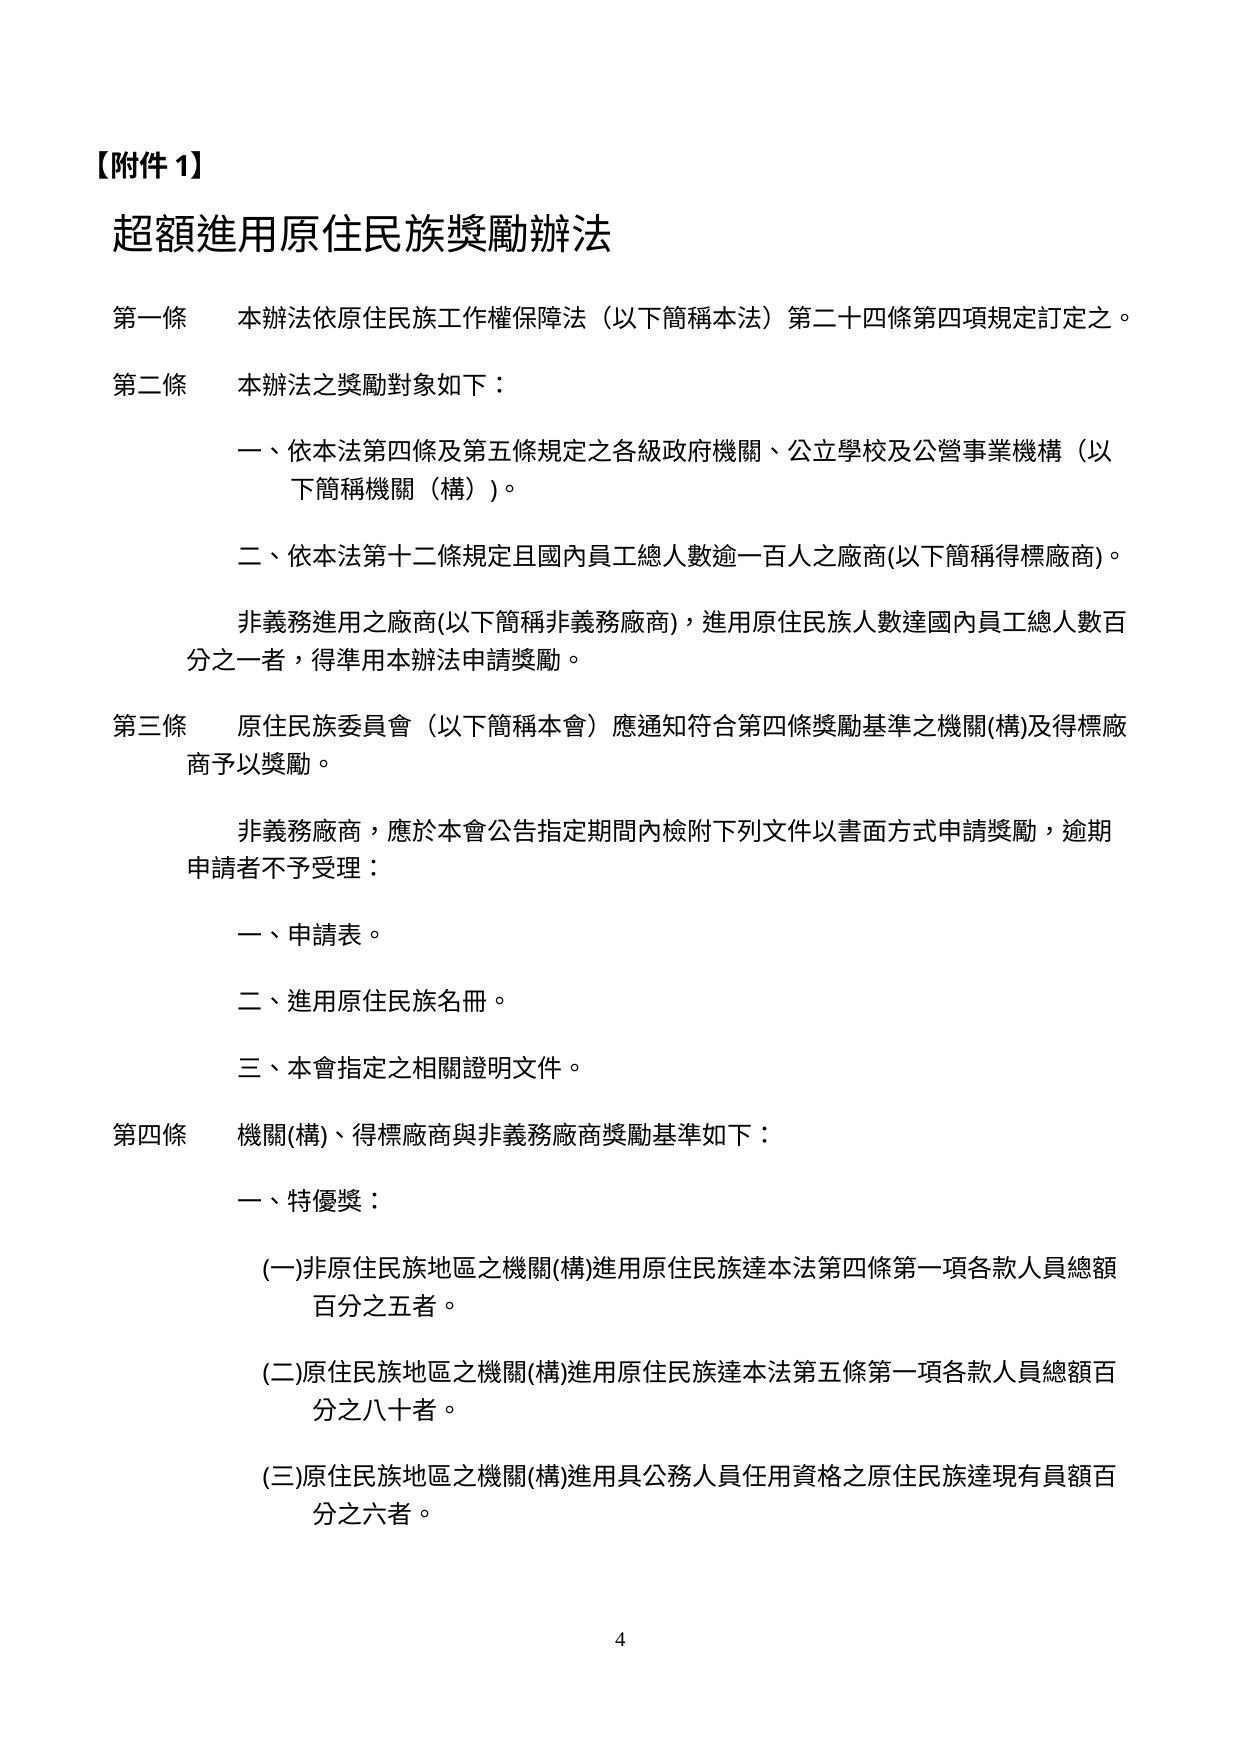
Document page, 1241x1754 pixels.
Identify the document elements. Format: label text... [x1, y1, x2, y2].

text 二、進用原住民族名冊。 [112, 981, 1128, 1019]
text 第二條 本辦法之獎勵對象如下： [112, 364, 1128, 402]
text (一)非原住民族地區之機關(構)進用原住民族達本法第四條第一項各款人員總額百分之五者。 [262, 1248, 1128, 1323]
text 一、依本法第四條及第五條規定之各級政府機關、公立學校及公營事業機構（以下簡稱機關（構）)。 [112, 431, 1128, 506]
text 一、特優獎： [112, 1181, 1128, 1219]
text 三、本會指定之相關證明文件。 [112, 1048, 1128, 1085]
text 二、依本法第十二條規定且國內員工總人數逾一百人之廠商(以下簡稱得標廠商)。 [112, 535, 1128, 573]
text 第四條 機關(構)、得標廠商與非義務廠商獎勵基準如下： [112, 1114, 1128, 1152]
text 非義務進用之廠商(以下簡稱非義務廠商)，進用原住民族人數達國內員工總人數百分之一者，得準用本辦法申請獎勵。 [112, 602, 1128, 677]
text 【附件1】 [66, 143, 234, 185]
text 一、申請表。 [112, 914, 1128, 952]
text 非義務廠商，應於本會公告指定期間內檢附下列文件以書面方式申請獎勵，逾期申請者不予受理： [112, 810, 1128, 885]
text 超額進用原住民族獎勵辦法 [112, 194, 1128, 269]
text (二)原住民族地區之機關(構)進用原住民族達本法第五條第一項各款人員總額百分之八十者。 [262, 1352, 1128, 1427]
text 第三條 原住民族委員會（以下簡稱本會）應通知符合第四條獎勵基準之機關(構)及得標廠商予以獎勵。 [112, 706, 1128, 781]
text 第一條 本辦法依原住民族工作權保障法（以下簡稱本法）第二十四條第四項規定訂定之。 [112, 298, 1128, 335]
text (三)原住民族地區之機關(構)進用具公務人員任用資格之原住民族達現有員額百分之六者。 [262, 1456, 1128, 1531]
